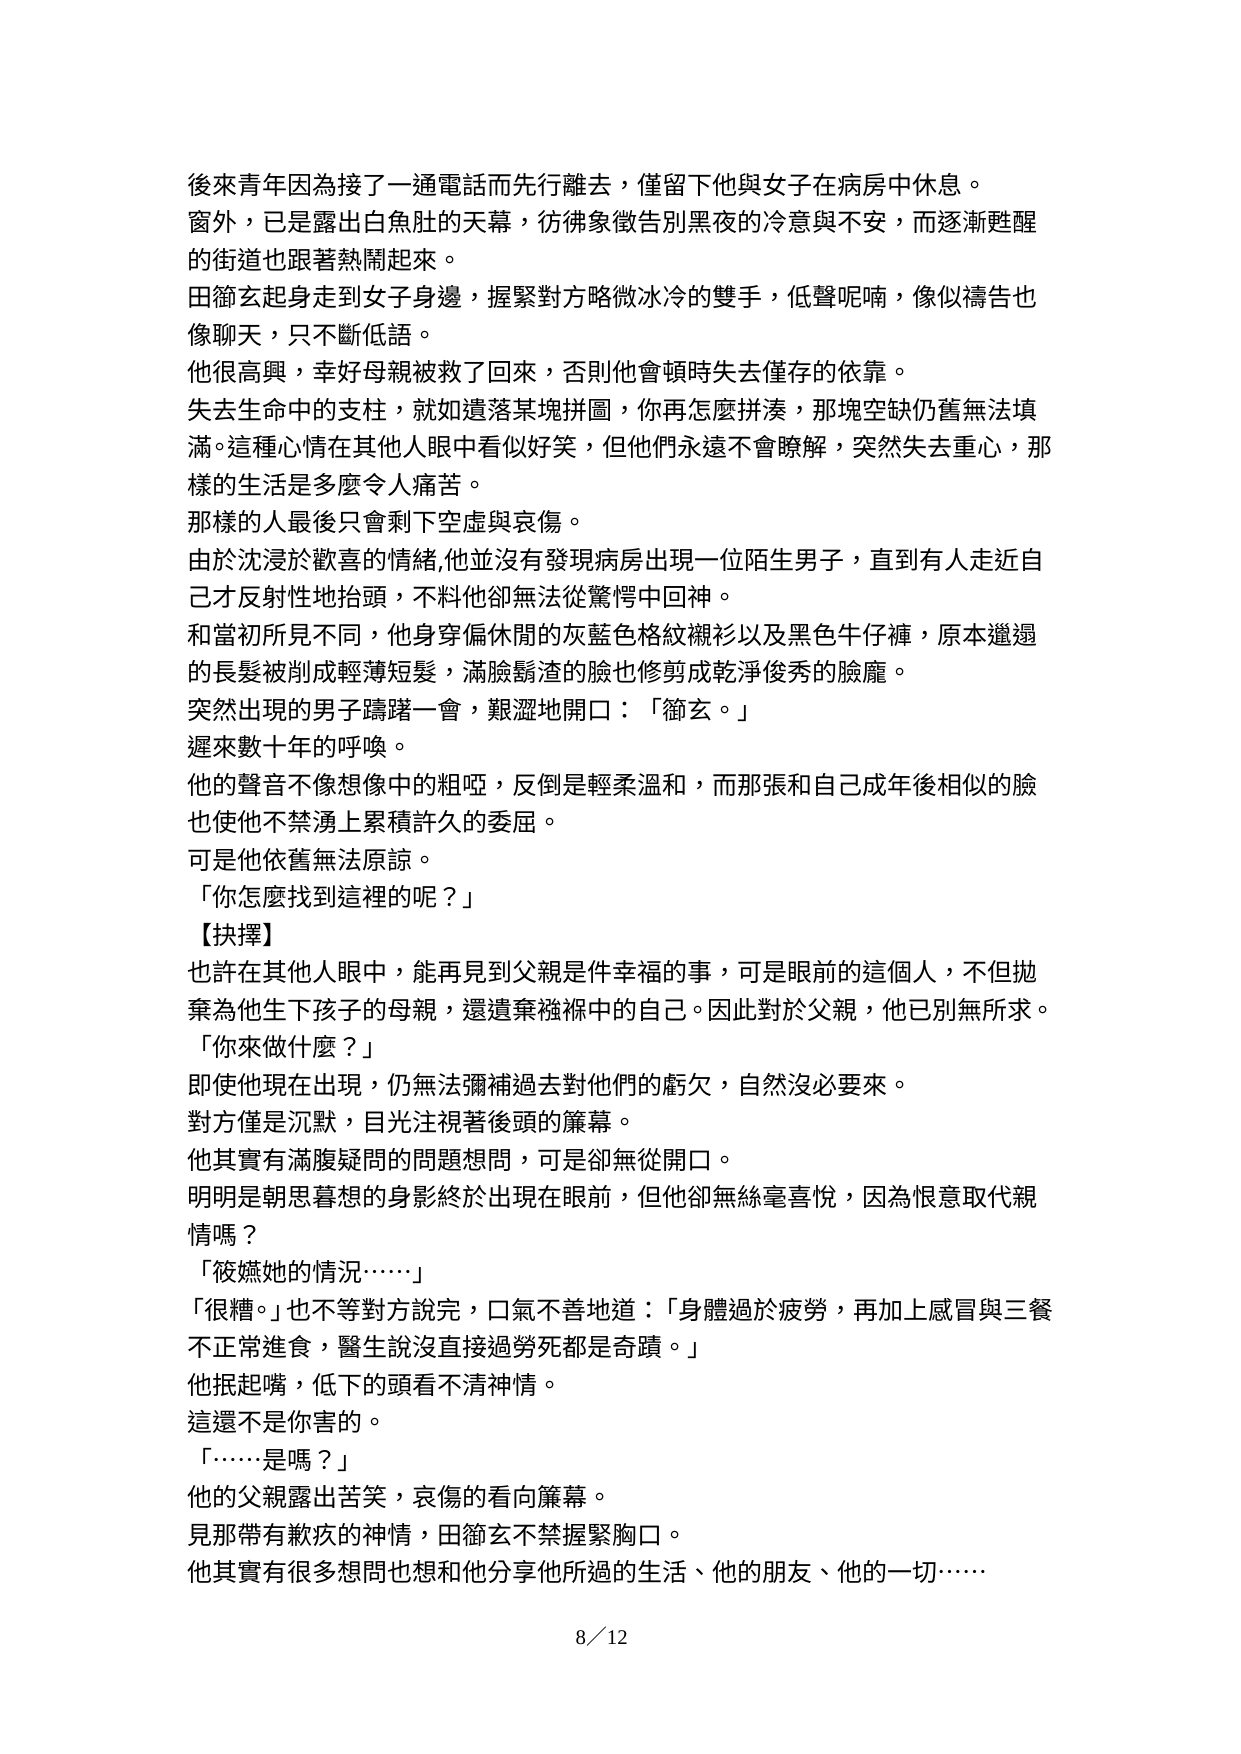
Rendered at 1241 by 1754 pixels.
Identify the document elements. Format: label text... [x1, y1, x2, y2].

text 他其實有很多想問也想和他分享他所過的生活、他的朋友、他的一切…… [187, 1552, 1053, 1589]
text 見那帶有歉疚的神情，田篽玄不禁握緊胸口。 [187, 1514, 1053, 1552]
text 後來青年因為接了一通電話而先行離去，僅留下他與女子在病房中休息。 窗外，已是露出白魚肚的天幕，彷彿象徵告別黑夜的冷意與不安，而逐漸甦醒的街道也跟著熱鬧起來。 田篽玄起身走到女子身邊，握緊對方略微冰冷的雙手，低聲呢喃，像似禱告也像聊天，只不斷低語。 他很高興，幸好母親被救了回來，否則他會頓時失去僅存的依靠。 失去生命中的支柱，就如遺落某塊拼圖，你再怎麼拼湊，那塊空缺仍舊無法填滿。這種心情在其他人眼中看似好笑，但他們永遠不會瞭解，突然失去重心，那樣的生活是多麼令人痛苦。 那樣的人最後只會剩下空虛與哀傷。 由於沈浸於歡喜的情緒,他並沒有發現病房出現一位陌生男子，直到有人走近自己才反射性地抬頭，不料他卻無法從驚愕中回神。 和當初所見不同，他身穿偏休閒的灰藍色格紋襯衫以及黑色牛仔褲，原本邋遢的長髮被削成輕薄短髮，滿臉鬍渣的臉也修剪成乾淨俊秀的臉龐。 突然出現的男子躊躇一會，艱澀地開口：「篽玄。」 遲來數十年的呼喚。 他的聲音不像想像中的粗啞，反倒是輕柔溫和，而那張和自己成年後相似的臉也使他不禁湧上累積許久的委屈。 可是他依舊無法原諒。 「你怎麼找到這裡的呢？」 【抉擇】 也許在其他人眼中，能再見到父親是件幸福的事，可是眼前的這個人，不但拋棄為他生下孩子的母親，還遺棄襁褓中的自己。因此對於父親，他已別無所求。 「你來做什麼？」 即使他現在出現，仍無法彌補過去對他們的虧欠，自然沒必要來。 對方僅是沉默，目光注視著後頭的簾幕。 他其實有滿腹疑問的問題想問，可是卻無從開口。 明明是朝思暮想的身影終於出現在眼前，但他卻無絲毫喜悅，因為恨意取代親情嗎？ 「筱嬿她的情況……」 「很糟。」也不等對方說完，口氣不善地道：「身體過於疲勞，再加上感冒與三餐不正常進食，醫生說沒直接過勞死都是奇蹟。」 他抿起嘴，低下的頭看不清神情。 這還不是你害的。 「……是嗎？」 他的父親露出苦笑，哀傷的看向簾幕。 [187, 164, 1053, 1514]
